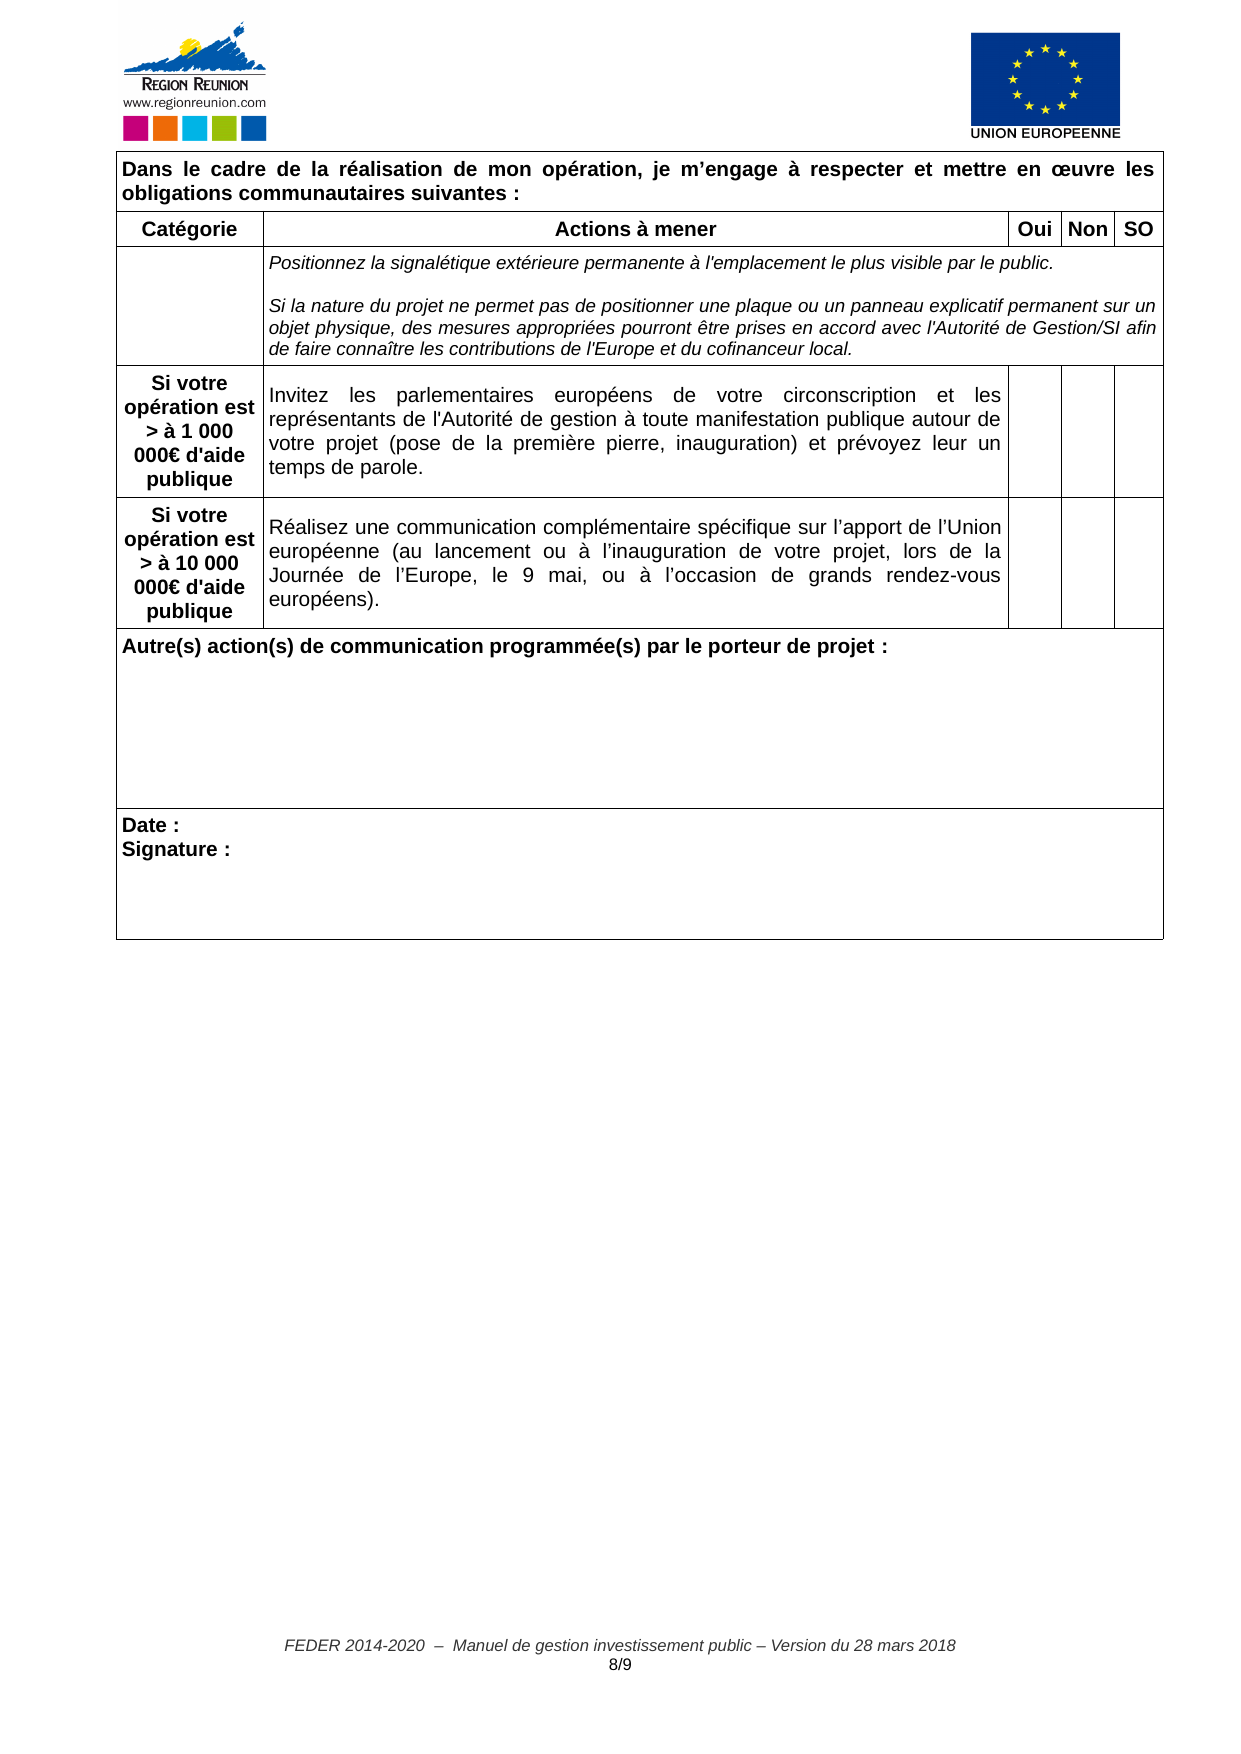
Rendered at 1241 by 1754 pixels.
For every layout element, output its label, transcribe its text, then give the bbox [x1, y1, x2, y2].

table_cell Si votre opération est > à 1 000 000€ d'aide publique [117, 366, 263, 497]
table_cell [117, 247, 263, 365]
table_cell Oui [1009, 212, 1061, 246]
picture [118, 0, 271, 151]
table_cell SO [1115, 212, 1163, 246]
table_cell Date : Signature : [117, 809, 1163, 939]
table_cell [1115, 498, 1163, 628]
table_cell Actions à mener [264, 212, 1008, 246]
table_cell Non [1062, 212, 1114, 246]
table_cell [1009, 366, 1061, 497]
table_cell Réalisez une communication complémentaire spécifique sur l’apport de l’Union européenne (au lancement ou à l’inauguration de votre projet, lors de la Journée de l’Europe, le 9 mai, ou à l’occasion de grands rendez-vous européens). [264, 498, 1008, 628]
table_cell Autre(s) action(s) de communication programmée(s) par le porteur de projet : [117, 629, 1163, 807]
table_cell Invitez les parlementaires européens de votre circonscription et les représentants de l'Autorité de gestion à toute manifestation publique autour de votre projet (pose de la première pierre, inauguration) et prévoyez leur un temps de parole. [264, 366, 1008, 497]
table_cell [1115, 366, 1163, 497]
table_cell Si votre opération est > à 10 000 000€ d'aide publique [117, 498, 263, 628]
picture [968, 30, 1123, 140]
table_cell Positionnez la signalétique extérieure permanente à l'emplacement le plus visible par le public. Si la nature du projet ne permet pas de positionner une plaque ou un panneau explicatif permanent sur un objet physique, des mesures appropriées pourront être prises en accord avec l'Autorité de Gestion/SI afin de faire connaître les contributions de l'Europe et du cofinanceur local. [264, 247, 1163, 365]
table_cell [1062, 366, 1114, 497]
table_cell [1062, 498, 1114, 628]
table_cell [1009, 498, 1061, 628]
table_header Dans le cadre de la réalisation de mon opération, je m’engage à respecter et mettre en œuvre les obligations communautaires suivantes : [117, 152, 1163, 211]
table_cell Catégorie [117, 212, 263, 246]
